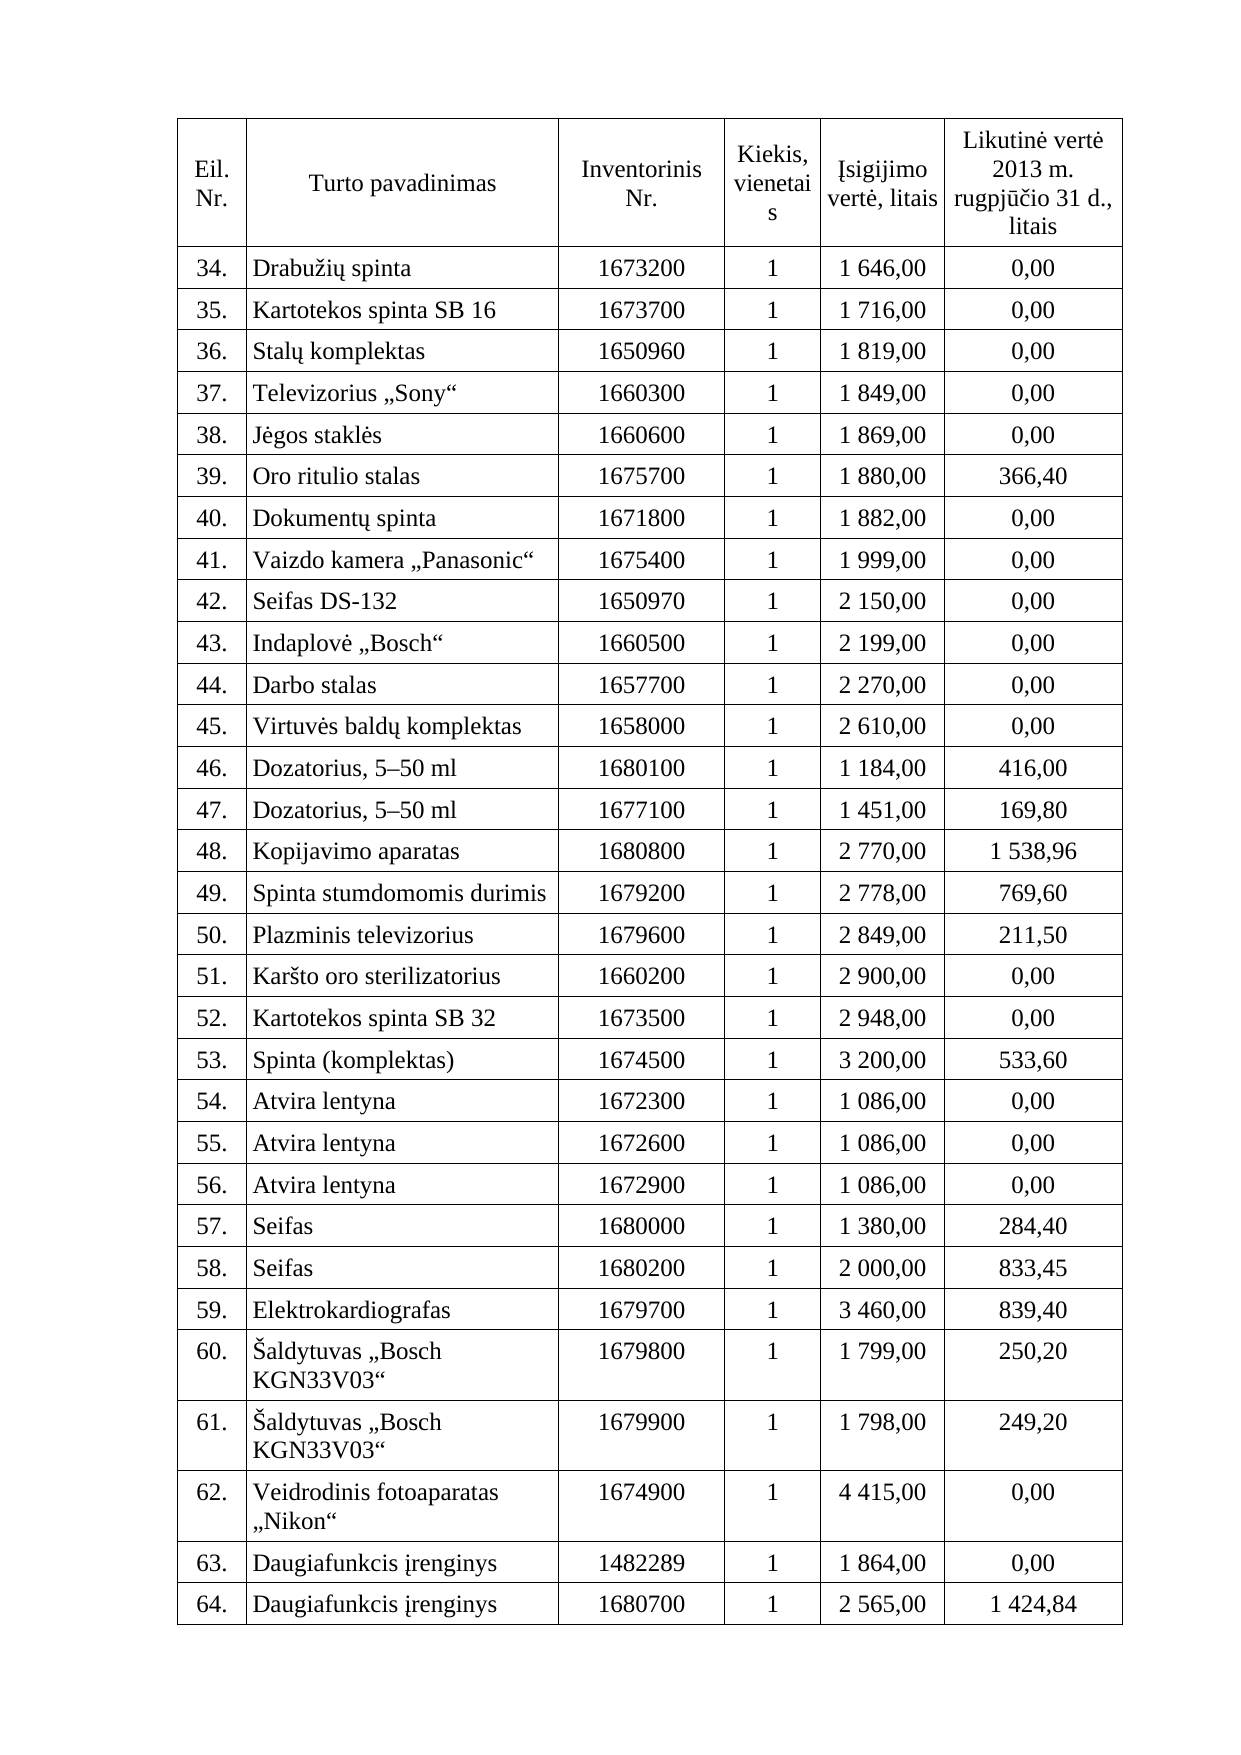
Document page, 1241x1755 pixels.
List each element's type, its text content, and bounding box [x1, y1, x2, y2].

table_cell Šaldytuvas „Bosch KGN33V03“ [247, 1330, 558, 1400]
table_cell 36. [178, 330, 246, 371]
table_cell 39. [178, 455, 246, 496]
table_cell Indaplovė „Bosch“ [247, 622, 558, 663]
table_cell 62. [178, 1471, 246, 1541]
table_cell 3 460,00 [821, 1289, 944, 1329]
table_cell 1672900 [559, 1164, 724, 1204]
table_cell 1679700 [559, 1289, 724, 1329]
table_cell 1 819,00 [821, 330, 944, 371]
table_cell 0,00 [945, 705, 1122, 746]
table_cell Darbo stalas [247, 664, 558, 704]
table_cell 1672300 [559, 1080, 724, 1121]
table_cell 1 [725, 580, 820, 621]
table_cell Seifas DS-132 [247, 580, 558, 621]
table_cell 533,60 [945, 1039, 1122, 1079]
table_cell 1 [725, 539, 820, 579]
table_cell 0,00 [945, 997, 1122, 1038]
table_cell 1 [725, 1205, 820, 1246]
table_cell 1673700 [559, 289, 724, 329]
table_cell 1 [725, 1122, 820, 1163]
table_cell 1 086,00 [821, 1080, 944, 1121]
table_cell 1673500 [559, 997, 724, 1038]
table_cell 63. [178, 1542, 246, 1582]
table_cell 1675400 [559, 539, 724, 579]
table_cell 0,00 [945, 289, 1122, 329]
table_cell 1 086,00 [821, 1164, 944, 1204]
table_cell 1 849,00 [821, 372, 944, 413]
table_cell 35. [178, 289, 246, 329]
table_cell 2 849,00 [821, 914, 944, 954]
table_cell 1 [725, 247, 820, 288]
table_cell 48. [178, 830, 246, 871]
table_cell 1 864,00 [821, 1542, 944, 1582]
table_cell Kopijavimo aparatas [247, 830, 558, 871]
table_cell 366,40 [945, 455, 1122, 496]
table_cell 2 270,00 [821, 664, 944, 704]
table_cell 839,40 [945, 1289, 1122, 1329]
table_header Įsigijimo vertė, litais [821, 119, 944, 246]
table_cell 249,20 [945, 1401, 1122, 1470]
table_cell 59. [178, 1289, 246, 1329]
table_header Inventorinis Nr. [559, 119, 724, 246]
table_cell 1 [725, 664, 820, 704]
table_cell 1 [725, 455, 820, 496]
table_cell 2 150,00 [821, 580, 944, 621]
table_header Eil. Nr. [178, 119, 246, 246]
table_cell 250,20 [945, 1330, 1122, 1400]
table_cell 2 610,00 [821, 705, 944, 746]
table_cell Elektrokardiografas [247, 1289, 558, 1329]
table_cell 1482289 [559, 1542, 724, 1582]
table_cell 1 [725, 830, 820, 871]
table_cell 0,00 [945, 664, 1122, 704]
table_cell 1650960 [559, 330, 724, 371]
table_cell Atvira lentyna [247, 1122, 558, 1163]
table_cell 0,00 [945, 247, 1122, 288]
table_cell Dozatorius, 5–50 ml [247, 747, 558, 788]
table_cell 46. [178, 747, 246, 788]
table_cell Dokumentų spinta [247, 497, 558, 538]
table_cell 1660200 [559, 955, 724, 996]
table_cell 769,60 [945, 872, 1122, 913]
table_cell 211,50 [945, 914, 1122, 954]
table_cell 1 184,00 [821, 747, 944, 788]
table_cell 1 [725, 497, 820, 538]
table_cell 1675700 [559, 455, 724, 496]
table_cell 1 086,00 [821, 1122, 944, 1163]
table_cell 1660600 [559, 414, 724, 454]
table_cell 51. [178, 955, 246, 996]
table_cell 1660300 [559, 372, 724, 413]
table_cell Daugiafunkcis įrenginys [247, 1542, 558, 1582]
table_cell 0,00 [945, 622, 1122, 663]
table_cell 1 882,00 [821, 497, 944, 538]
table_cell Karšto oro sterilizatorius [247, 955, 558, 996]
table_cell 1 798,00 [821, 1401, 944, 1470]
table_cell Daugiafunkcis įrenginys [247, 1583, 558, 1624]
table_cell Plazminis televizorius [247, 914, 558, 954]
table_cell 1 [725, 705, 820, 746]
table_cell Atvira lentyna [247, 1080, 558, 1121]
table_cell 58. [178, 1247, 246, 1288]
table_cell 0,00 [945, 1471, 1122, 1541]
table_cell 1 [725, 1330, 820, 1400]
table_cell 416,00 [945, 747, 1122, 788]
table_cell 2 770,00 [821, 830, 944, 871]
table_cell 1 716,00 [821, 289, 944, 329]
table_cell 1 880,00 [821, 455, 944, 496]
table_cell 1672600 [559, 1122, 724, 1163]
table_cell 1650970 [559, 580, 724, 621]
table_cell 1 380,00 [821, 1205, 944, 1246]
table_cell 37. [178, 372, 246, 413]
table_cell Kartotekos spinta SB 32 [247, 997, 558, 1038]
table_cell 1 [725, 1080, 820, 1121]
table_cell Šaldytuvas „Bosch KGN33V03“ [247, 1401, 558, 1470]
table_cell 1680800 [559, 830, 724, 871]
table_cell 1 [725, 1164, 820, 1204]
table_cell 1679800 [559, 1330, 724, 1400]
table_cell 2 900,00 [821, 955, 944, 996]
table_cell Seifas [247, 1247, 558, 1288]
table_cell Seifas [247, 1205, 558, 1246]
table_cell 44. [178, 664, 246, 704]
table_cell Oro ritulio stalas [247, 455, 558, 496]
table_cell 1 999,00 [821, 539, 944, 579]
table_cell 0,00 [945, 539, 1122, 579]
table_cell 1 [725, 1039, 820, 1079]
table_cell 1 [725, 789, 820, 829]
table_cell 41. [178, 539, 246, 579]
table_cell 1680000 [559, 1205, 724, 1246]
table_cell 0,00 [945, 330, 1122, 371]
table_cell 3 200,00 [821, 1039, 944, 1079]
table_cell 0,00 [945, 372, 1122, 413]
table_cell 1660500 [559, 622, 724, 663]
table_cell 2 000,00 [821, 1247, 944, 1288]
table_cell 0,00 [945, 1542, 1122, 1582]
table_cell 1 [725, 414, 820, 454]
table_cell 833,45 [945, 1247, 1122, 1288]
table_cell 4 415,00 [821, 1471, 944, 1541]
table_cell Kartotekos spinta SB 16 [247, 289, 558, 329]
table_cell Stalų komplektas [247, 330, 558, 371]
table_cell 1 [725, 1401, 820, 1470]
table_cell 284,40 [945, 1205, 1122, 1246]
table_cell 56. [178, 1164, 246, 1204]
table_cell 2 778,00 [821, 872, 944, 913]
table_cell 1 [725, 1583, 820, 1624]
table_header Turto pavadinimas [247, 119, 558, 246]
table_cell 1 [725, 622, 820, 663]
table_cell 1 538,96 [945, 830, 1122, 871]
table_cell 52. [178, 997, 246, 1038]
table_cell Dozatorius, 5–50 ml [247, 789, 558, 829]
table_cell 0,00 [945, 414, 1122, 454]
table_cell 2 199,00 [821, 622, 944, 663]
table_cell 0,00 [945, 1122, 1122, 1163]
table_cell 2 948,00 [821, 997, 944, 1038]
table_cell 47. [178, 789, 246, 829]
table_cell 50. [178, 914, 246, 954]
table_cell 0,00 [945, 955, 1122, 996]
table_cell 1679900 [559, 1401, 724, 1470]
table_cell 0,00 [945, 497, 1122, 538]
table_cell Jėgos staklės [247, 414, 558, 454]
table_cell Veidrodinis fotoaparatas „Nikon“ [247, 1471, 558, 1541]
table_cell 61. [178, 1401, 246, 1470]
table_cell Televizorius „Sony“ [247, 372, 558, 413]
table_cell Spinta stumdomomis durimis [247, 872, 558, 913]
table_cell 1 [725, 872, 820, 913]
table_cell 1680100 [559, 747, 724, 788]
table_cell 1 646,00 [821, 247, 944, 288]
table_cell 1680200 [559, 1247, 724, 1288]
table_cell 40. [178, 497, 246, 538]
table_cell 1 [725, 1471, 820, 1541]
table_cell 55. [178, 1122, 246, 1163]
table_cell 1 [725, 289, 820, 329]
table_cell 1 [725, 955, 820, 996]
table_header Likutinė vertė 2013 m. rugpjūčio 31 d., litais [945, 119, 1122, 246]
table_cell 43. [178, 622, 246, 663]
table_cell 1 [725, 330, 820, 371]
table_cell 57. [178, 1205, 246, 1246]
table_cell 2 565,00 [821, 1583, 944, 1624]
table_cell 1679600 [559, 914, 724, 954]
table_cell 1 [725, 1247, 820, 1288]
table_cell 54. [178, 1080, 246, 1121]
table_cell 34. [178, 247, 246, 288]
table_cell 1671800 [559, 497, 724, 538]
table_cell 60. [178, 1330, 246, 1400]
table_cell 1657700 [559, 664, 724, 704]
table_cell 45. [178, 705, 246, 746]
table_cell Virtuvės baldų komplektas [247, 705, 558, 746]
table_cell 1 [725, 372, 820, 413]
table_cell Spinta (komplektas) [247, 1039, 558, 1079]
table_cell 1674900 [559, 1471, 724, 1541]
table_cell Vaizdo kamera „Panasonic“ [247, 539, 558, 579]
table_cell 0,00 [945, 1080, 1122, 1121]
table_cell 0,00 [945, 580, 1122, 621]
table_cell 1677100 [559, 789, 724, 829]
table_cell Drabužių spinta [247, 247, 558, 288]
table_cell 169,80 [945, 789, 1122, 829]
table_cell 38. [178, 414, 246, 454]
table_cell 1680700 [559, 1583, 724, 1624]
table_cell 1 [725, 1289, 820, 1329]
table_cell Atvira lentyna [247, 1164, 558, 1204]
table_cell 1679200 [559, 872, 724, 913]
table_cell 49. [178, 872, 246, 913]
table_cell 1 424,84 [945, 1583, 1122, 1624]
table_cell 0,00 [945, 1164, 1122, 1204]
table_cell 1673200 [559, 247, 724, 288]
table_cell 1 [725, 1542, 820, 1582]
table_cell 1 [725, 997, 820, 1038]
table_cell 1658000 [559, 705, 724, 746]
table_cell 42. [178, 580, 246, 621]
table_header Kiekis, vienetais [725, 119, 820, 246]
table_cell 1 [725, 914, 820, 954]
table_cell 1 799,00 [821, 1330, 944, 1400]
table_cell 53. [178, 1039, 246, 1079]
table_cell 1 869,00 [821, 414, 944, 454]
table_cell 1674500 [559, 1039, 724, 1079]
table_cell 1 451,00 [821, 789, 944, 829]
table_cell 1 [725, 747, 820, 788]
table_cell 64. [178, 1583, 246, 1624]
